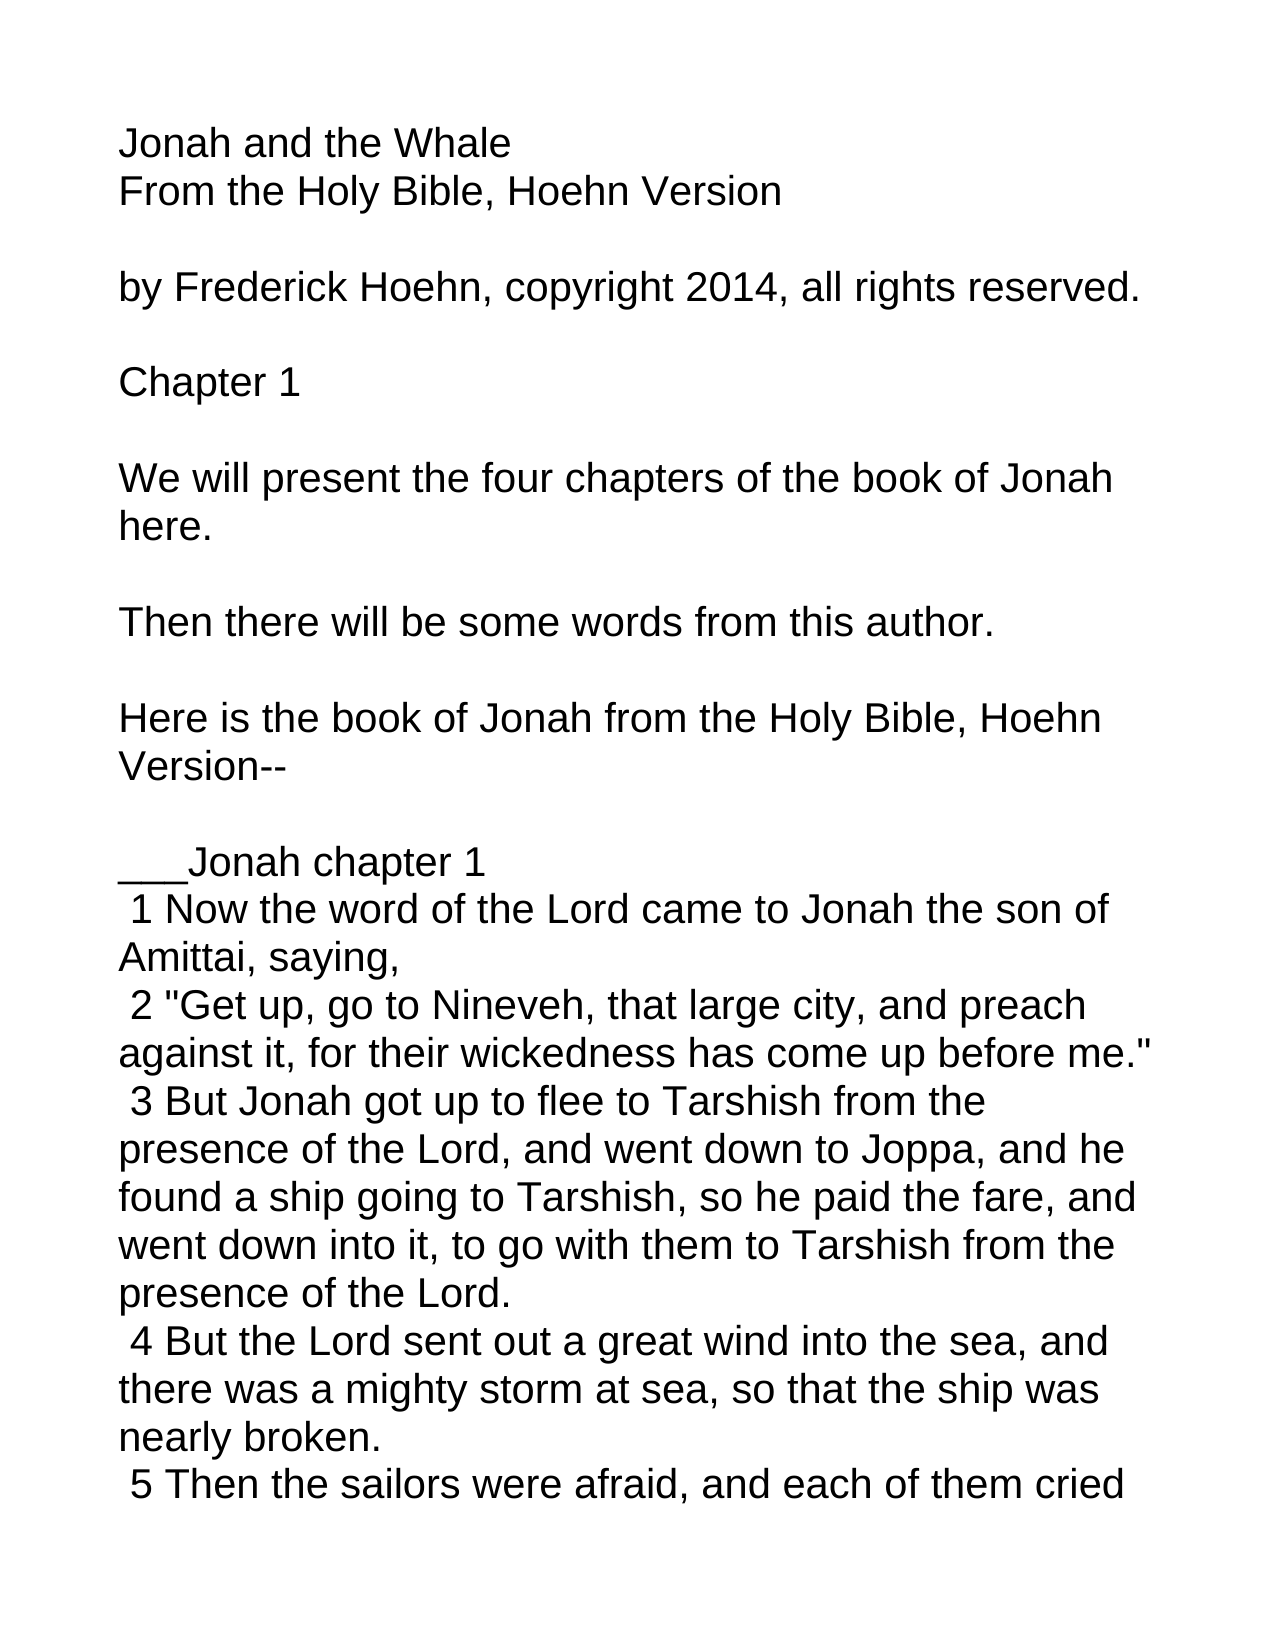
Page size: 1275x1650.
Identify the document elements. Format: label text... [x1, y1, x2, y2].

text by Frederick Hoehn, copyright 2014, all rights reserved. [118, 262, 1157, 310]
text 1 Now the word of the Lord came to Jonah the son of Amittai, saying, [118, 885, 1157, 981]
text Chapter 1 [118, 358, 1157, 406]
text 2 "Get up, go to Nineveh, that large city, and preach against it, for their wickedness has come up before me." [118, 981, 1157, 1076]
text Then there will be some words from this author. [118, 597, 1157, 645]
text Here is the book of Jonah from the Holy Bible, Hoehn Version-- [118, 693, 1157, 789]
text We will present the four chapters of the book of Jonah here. [118, 453, 1157, 549]
text From the Holy Bible, Hoehn Version [118, 166, 1157, 214]
text 3 But Jonah got up to flee to Tarshish from the presence of the Lord, and went down to Joppa, and he found a ship going to Tarshish, so he paid the fare, and went down into it, to go with them to Tarshish from the presence of the Lord. [118, 1076, 1157, 1316]
text 4 But the Lord sent out a great wind into the sea, and there was a mighty storm at sea, so that the ship was nearly broken. [118, 1316, 1157, 1460]
text ___Jonah chapter 1 [118, 837, 1157, 885]
text Jonah and the Whale [118, 118, 1157, 166]
text 5 Then the sailors were afraid, and each of them cried [118, 1460, 1157, 1508]
